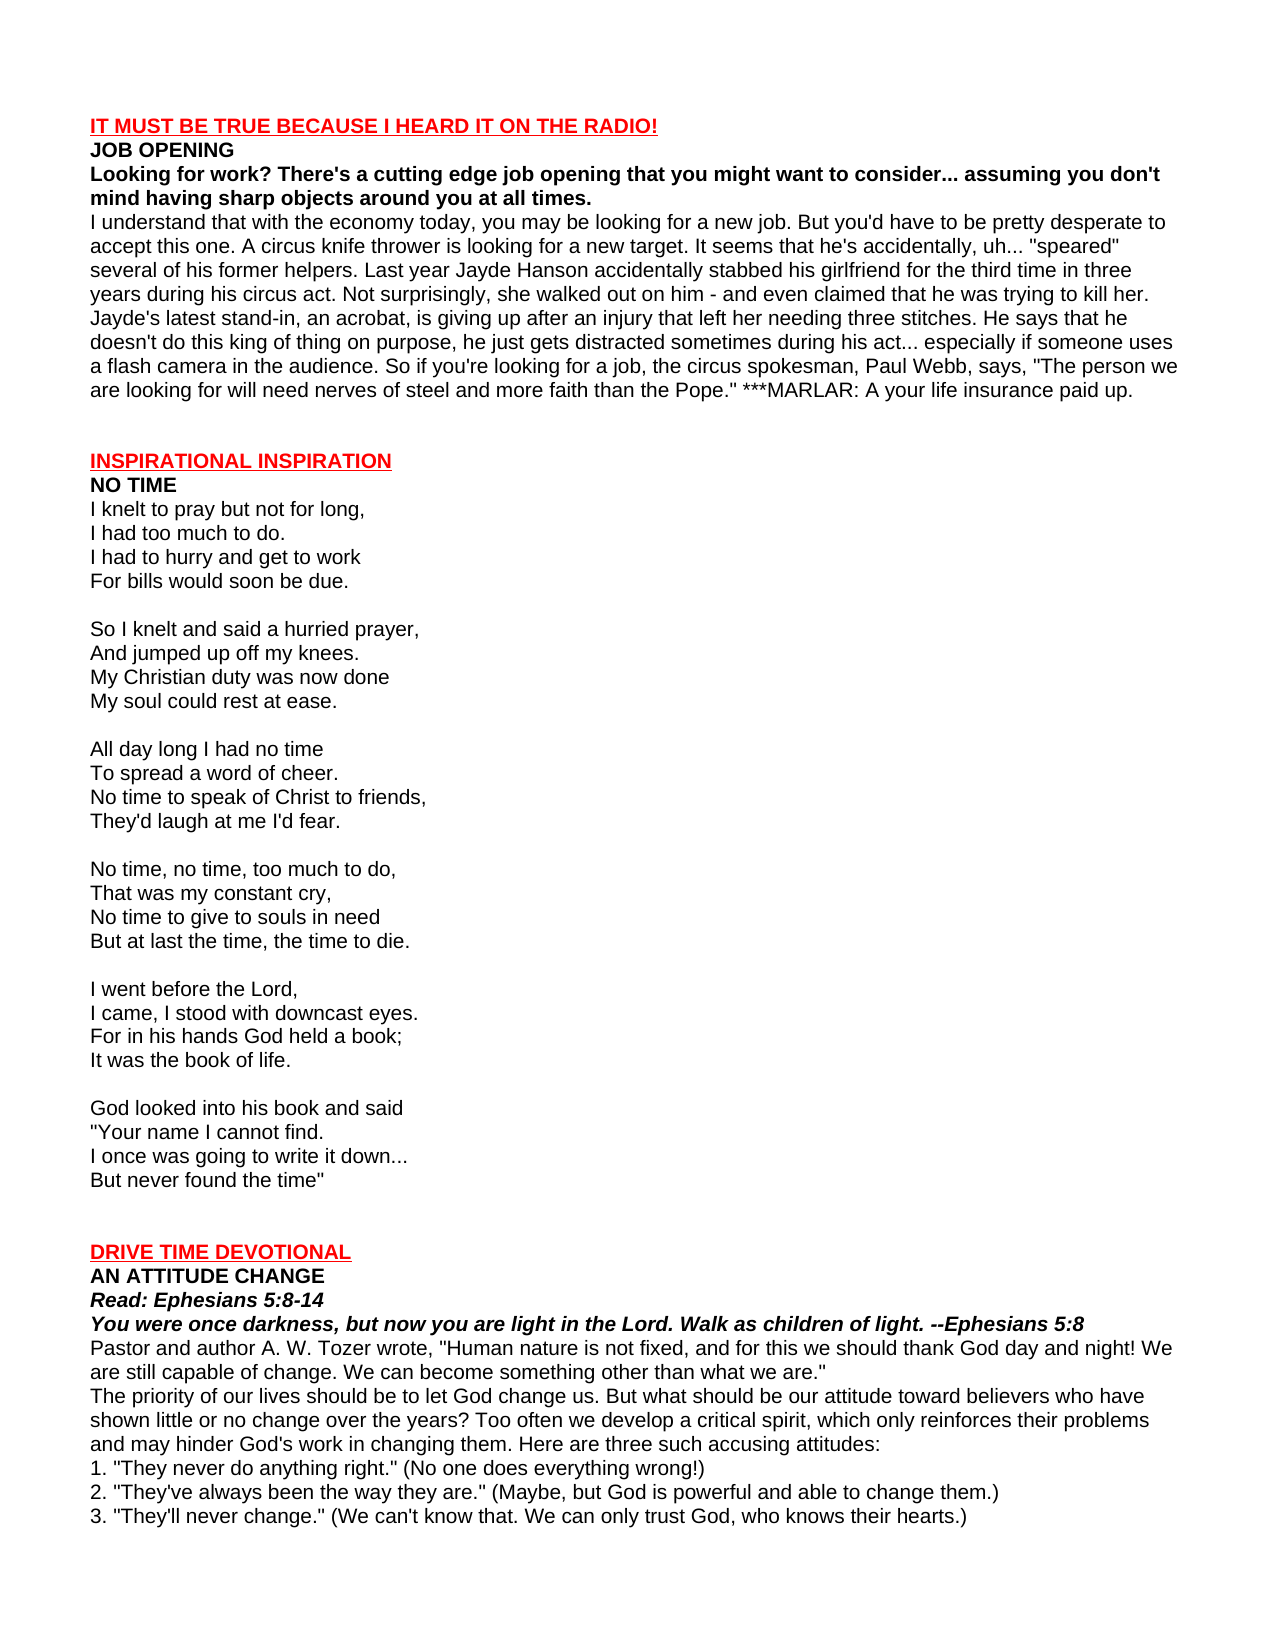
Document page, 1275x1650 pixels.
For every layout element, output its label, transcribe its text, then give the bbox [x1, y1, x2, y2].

text 3. "They'll never change." (We can't know that. We can only trust God, who knows their hearts.) [90, 1503, 1185, 1527]
text NO TIME I knelt to pray but not for long, I had too much to do. I had to hurry and get to work For bills would soon be due. So I knelt and said a hurried prayer, And jumped up off my knees. My Christian duty was now done My soul could rest at ease. All day long I had no time To spread a word of cheer. No time to speak of Christ to friends, They'd laugh at me I'd fear. No time, no time, too much to do, That was my constant cry, No time to give to souls in need But at last the time, the time to die. I went before the Lord, I came, I stood with downcast eyes. For in his hands God held a book; It was the book of life. God looked into his book and said "Your name I cannot find. I once was going to write it down... But never found the time" [90, 473, 1185, 1192]
text The priority of our lives should be to let God change us. But what should be our attitude toward believers who have shown little or no change over the years? Too often we develop a critical spirit, which only reinforces their problems and may hinder God's work in changing them. Here are three such accusing attitudes: [90, 1384, 1185, 1456]
text JOB OPENING [90, 138, 1185, 162]
text Looking for work? There's a cutting edge job opening that you might want to consider... assuming you don't mind having sharp objects around you at all times. [90, 162, 1185, 210]
text 1. "They never do anything right." (No one does everything wrong!) [90, 1456, 1185, 1479]
text Read: Ephesians 5:8-14 [90, 1288, 1185, 1312]
text DRIVE TIME DEVOTIONAL [90, 1240, 1185, 1264]
text INSPIRATIONAL INSPIRATION [90, 449, 1185, 473]
text I understand that with the economy today, you may be looking for a new job. But you'd have to be pretty desperate to accept this one. A circus knife thrower is looking for a new target. It seems that he's accidentally, uh... "speared" several of his former helpers. Last year Jayde Hanson accidentally stabbed his girlfriend for the third time in three years during his circus act. Not surprisingly, she walked out on him - and even claimed that he was trying to kill her. Jayde's latest stand-in, an acrobat, is giving up after an injury that left her needing three stitches. He says that he doesn't do this king of thing on purpose, he just gets distracted sometimes during his act... especially if someone uses a flash camera in the audience. So if you're looking for a job, the circus spokesman, Paul Webb, says, "The person we are looking for will need nerves of steel and more faith than the Pope." ***MARLAR: A your life insurance paid up. [90, 210, 1185, 401]
text 2. "They've always been the way they are." (Maybe, but God is powerful and able to change them.) [90, 1479, 1185, 1503]
text You were once darkness, but now you are light in the Lord. Walk as children of light. --Ephesians 5:8 [90, 1312, 1185, 1336]
text Pastor and author A. W. Tozer wrote, "Human nature is not fixed, and for this we should thank God day and night! We are still capable of change. We can become something other than what we are." [90, 1336, 1185, 1384]
text AN ATTITUDE CHANGE [90, 1264, 1185, 1288]
text IT MUST BE TRUE BECAUSE I HEARD IT ON THE RADIO! [90, 114, 1185, 138]
